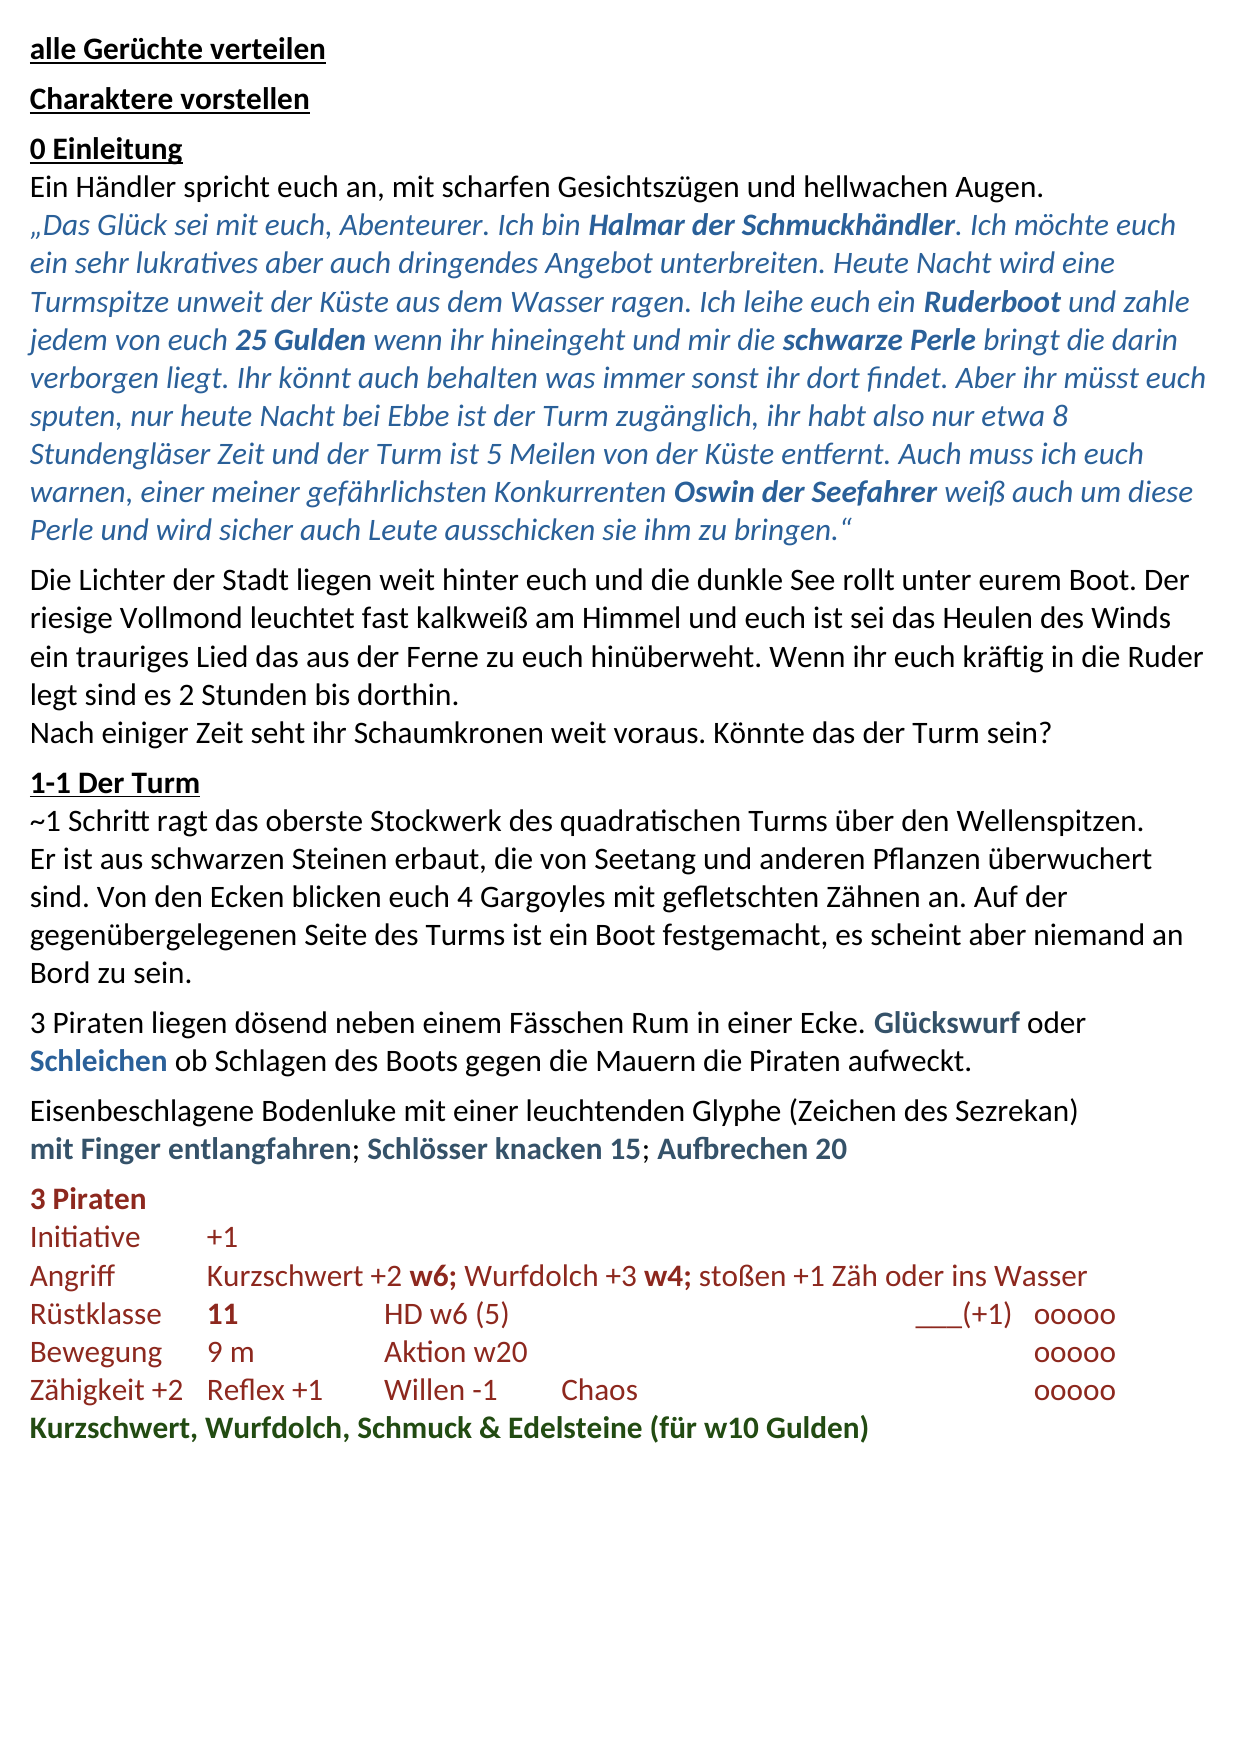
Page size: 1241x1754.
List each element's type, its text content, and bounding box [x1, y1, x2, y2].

text 0 Einleitung [29, 129, 1211, 167]
text Die Lichter der Stadt liegen weit hinter euch und die dunkle See rollt unter eurem Boot. Der riesige Vollmond leuchtet fast kalkweiß am Himmel und euch ist sei das Heulen des Winds ein trauriges Lied das aus der Ferne zu euch hinüberweht. Wenn ihr euch kräftig in die Ruder legt sind es 2 Stunden bis dorthin. Nach einiger Zeit seht ihr Schaumkronen weit voraus. Könnte das der Turm sein? [29, 560, 1211, 751]
text Charaktere vorstellen [29, 79, 1211, 117]
text Ein Händler spricht euch an, mit scharfen Gesichtszügen und hellwachen Augen. „Das Glück sei mit euch, Abenteurer. Ich bin Halmar der Schmuckhändler. Ich möchte euch ein sehr lukratives aber auch dringendes Angebot unterbreiten. Heute Nacht wird eine Turmspitze unweit der Küste aus dem Wasser ragen. Ich leihe euch ein Ruderboot und zahle jedem von euch 25 Gulden wenn ihr hineingeht und mir die schwarze Perle bringt die darin verborgen liegt. Ihr könnt auch behalten was immer sonst ihr dort findet. Aber ihr müsst euch sputen, nur heute Nacht bei Ebbe ist der Turm zugänglich, ihr habt also nur etwa 8 Stundengläser Zeit und der Turm ist 5 Meilen von der Küste entfernt. Auch muss ich euch warnen, einer meiner gefährlichsten Konkurrenten Oswin der Seefahrer weiß auch um diese Perle und wird sicher auch Leute ausschicken sie ihm zu bringen.“ [29, 167, 1211, 549]
text 3 Piraten liegen dösend neben einem Fässchen Rum in einer Ecke. Glückswurf oder Schleichen ob Schlagen des Boots gegen die Mauern die Piraten aufweckt. [29, 1003, 1211, 1079]
text 1-1 Der Turm ~1 Schritt ragt das oberste Stockwerk des quadratischen Turms über den Wellenspitzen. Er ist aus schwarzen Steinen erbaut, die von Seetang und anderen Pflanzen überwuchert sind. Von den Ecken blicken euch 4 Gargoyles mit gefletschten Zähnen an. Auf der gegenübergelegenen Seite des Turms ist ein Boot festgemacht, es scheint aber niemand an Bord zu sein. [29, 763, 1211, 992]
text alle Gerüchte verteilen [29, 29, 1211, 68]
text Eisenbeschlagene Bodenluke mit einer leuchtenden Glyphe (Zeichen des Sezrekan) mit Finger entlangfahren; Schlösser knacken 15; Aufbrechen 20 [29, 1091, 1211, 1168]
text 3 Piraten Initiative +1 Angriff Kurzschwert +2 w6; Wurfdolch +3 w4; stoßen +1 Zäh oder ins Wasser Rüstklasse 11 HD w6 (5) ___(+1) ooooo Bewegung 9 m Aktion w20 ooooo Zähigkeit +2 Reflex +1 Willen -1 Chaos ooooo Kurzschwert, Wurfdolch, Schmuck & Edelsteine (für w10 Gulden) [29, 1179, 1211, 1446]
